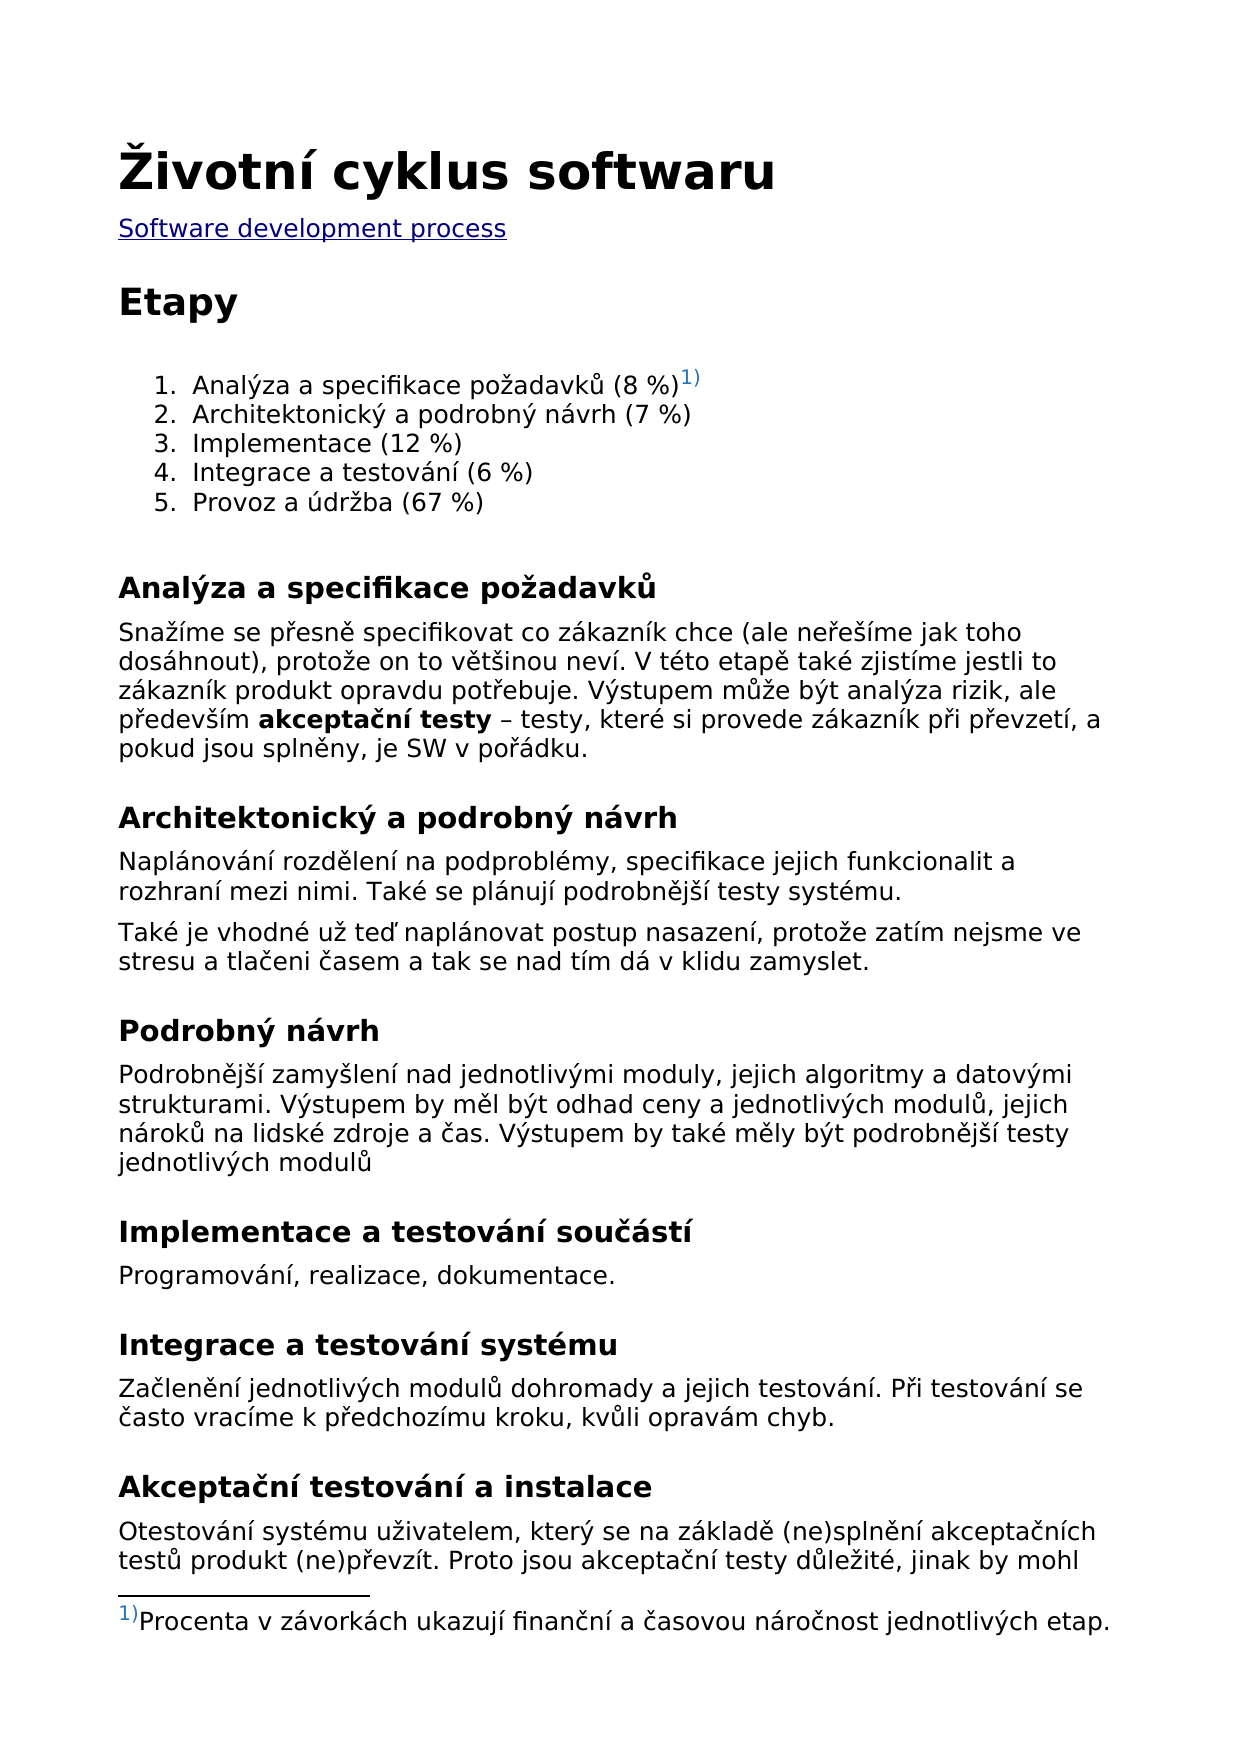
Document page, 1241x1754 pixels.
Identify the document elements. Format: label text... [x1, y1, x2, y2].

list Implementace (12 %) [177, 429, 1122, 458]
text Programování, realizace, dokumentace. [118, 1261, 1122, 1291]
subtitle Akceptační testování a instalace [118, 1470, 1122, 1504]
subtitle Etapy [118, 281, 1122, 324]
subtitle Implementace a testování součástí [118, 1215, 1122, 1249]
list Analýza a specifikace požadavků (8 %) [177, 366, 1122, 400]
subtitle Analýza a specifikace požadavků [118, 571, 1122, 605]
text Také je vhodné už teď naplánovat postup nasazení, protože zatím nejsme ve stresu a tlačeni časem a tak se nad tím dá v klidu zamyslet. [118, 918, 1122, 977]
subtitle Životní cyklus softwaru [118, 143, 1122, 201]
subtitle Architektonický a podrobný návrh [118, 801, 1122, 835]
subtitle Integrace a testování systému [118, 1328, 1122, 1362]
text Snažíme se přesně specifikovat co zákazník chce (ale neřešíme jak toho dosáhnout), protože on to většinou neví. V této etapě také zjistíme jestli to zákazník produkt opravdu potřebuje. Výstupem může být analýza rizik, ale především akceptační testy – testy, které si provede zákazník při převzetí, a pokud jsou splněny, je SW v pořádku. [118, 618, 1122, 764]
list Architektonický a podrobný návrh (7 %) [177, 400, 1122, 429]
text Podrobnější zamyšlení nad jednotlivými moduly, jejich algoritmy a datovými strukturami. Výstupem by měl být odhad ceny a jednotlivých modulů, jejich nároků na lidské zdroje a čas. Výstupem by také měly být podrobnější testy jednotlivých modulů [118, 1061, 1122, 1177]
text Naplánování rozdělení na podproblémy, specifikace jejich funkcionalit a rozhraní mezi nimi. Také se plánují podrobnější testy systému. [118, 848, 1122, 906]
text Software development process [118, 214, 1122, 243]
text Otestování systému uživatelem, který se na základě (ne)splnění akceptačních testů produkt (ne)převzít. Proto jsou akceptační testy důležité, jinak by mohl [118, 1517, 1122, 1575]
list Integrace a testování (6 %) [177, 458, 1122, 488]
list Procenta v závorkách ukazují finanční a časovou náročnost jednotlivých etap. [118, 1602, 1122, 1636]
list Provoz a údržba (67 %) [177, 488, 1122, 517]
text Začlenění jednotlivých modulů dohromady a jejich testování. Při testování se často vracíme k předchozímu kroku, kvůli opravám chyb. [118, 1374, 1122, 1433]
subtitle Podrobný návrh [118, 1014, 1122, 1048]
